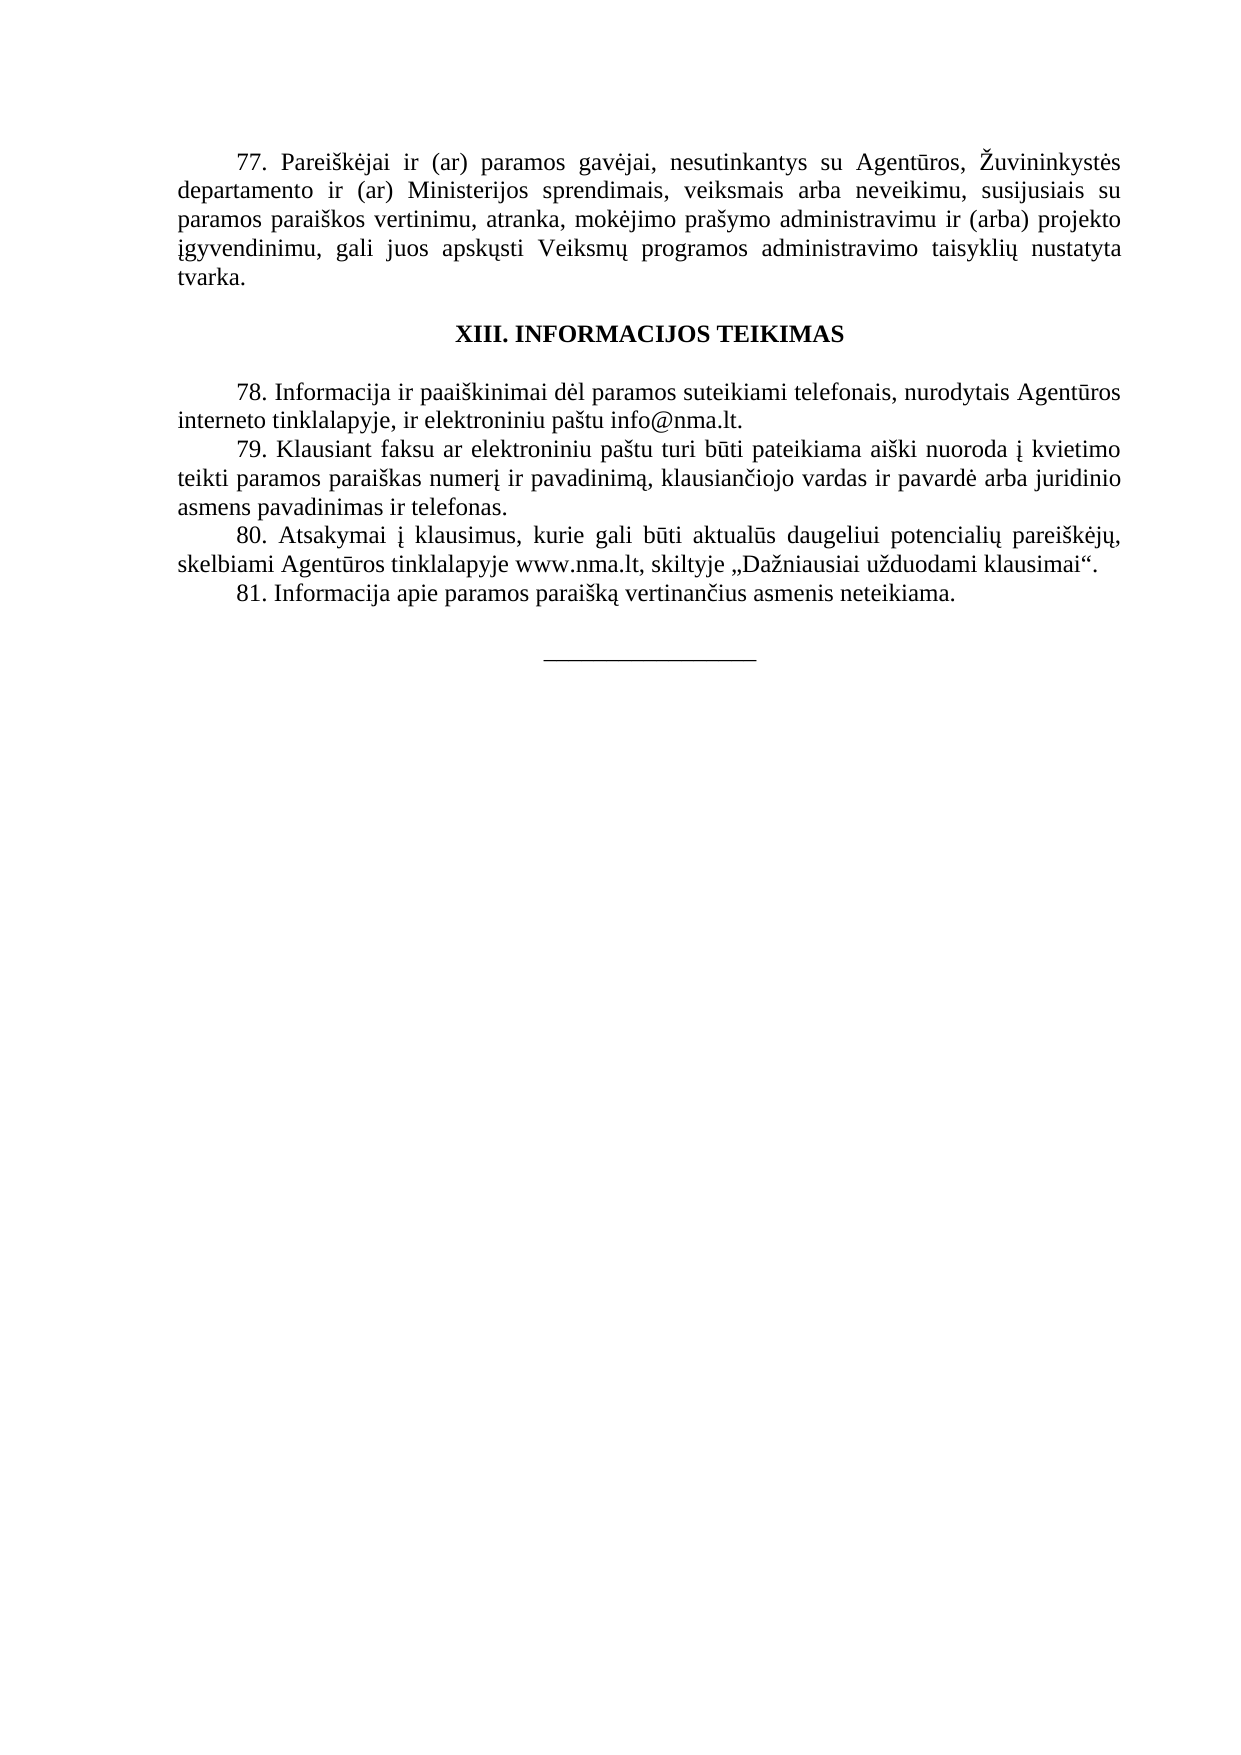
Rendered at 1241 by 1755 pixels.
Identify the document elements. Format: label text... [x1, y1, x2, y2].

text 79. Klausiant faksu ar elektroniniu paštu turi būti pateikiama aiški nuoroda į kvietimo teikti paramos paraiškas numerį ir pavadinimą, klausiančiojo vardas ir pavardė arba juridinio asmens pavadinimas ir telefonas. [177, 434, 1122, 521]
text 78. Informacija ir paaiškinimai dėl paramos suteikiami telefonais, nurodytais Agentūros interneto tinklalapyje, ir elektroniniu paštu info@nma.lt. [177, 377, 1122, 434]
text 77. Pareiškėjai ir (ar) paramos gavėjai, nesutinkantys su Agentūros, Žuvininkystės departamento ir (ar) Ministerijos sprendimais, veiksmais arba neveikimu, susijusiais su paramos paraiškos vertinimu, atranka, mokėjimo prašymo administravimu ir (arba) projekto įgyvendinimu, gali juos apskųsti Veiksmų programos administravimo taisyklių nustatyta tvarka. [177, 147, 1122, 291]
text XIII. INFORMACIJOS TEIKIMAS [177, 319, 1122, 348]
text 81. Informacija apie paramos paraišką vertinančius asmenis neteikiama. [177, 578, 1122, 607]
text 80. Atsakymai į klausimus, kurie gali būti aktualūs daugeliui potencialių pareiškėjų, skelbiami Agentūros tinklalapyje www.nma.lt, skiltyje „Dažniausiai užduodami klausimai“. [177, 521, 1122, 578]
text _________________ [177, 636, 1122, 664]
